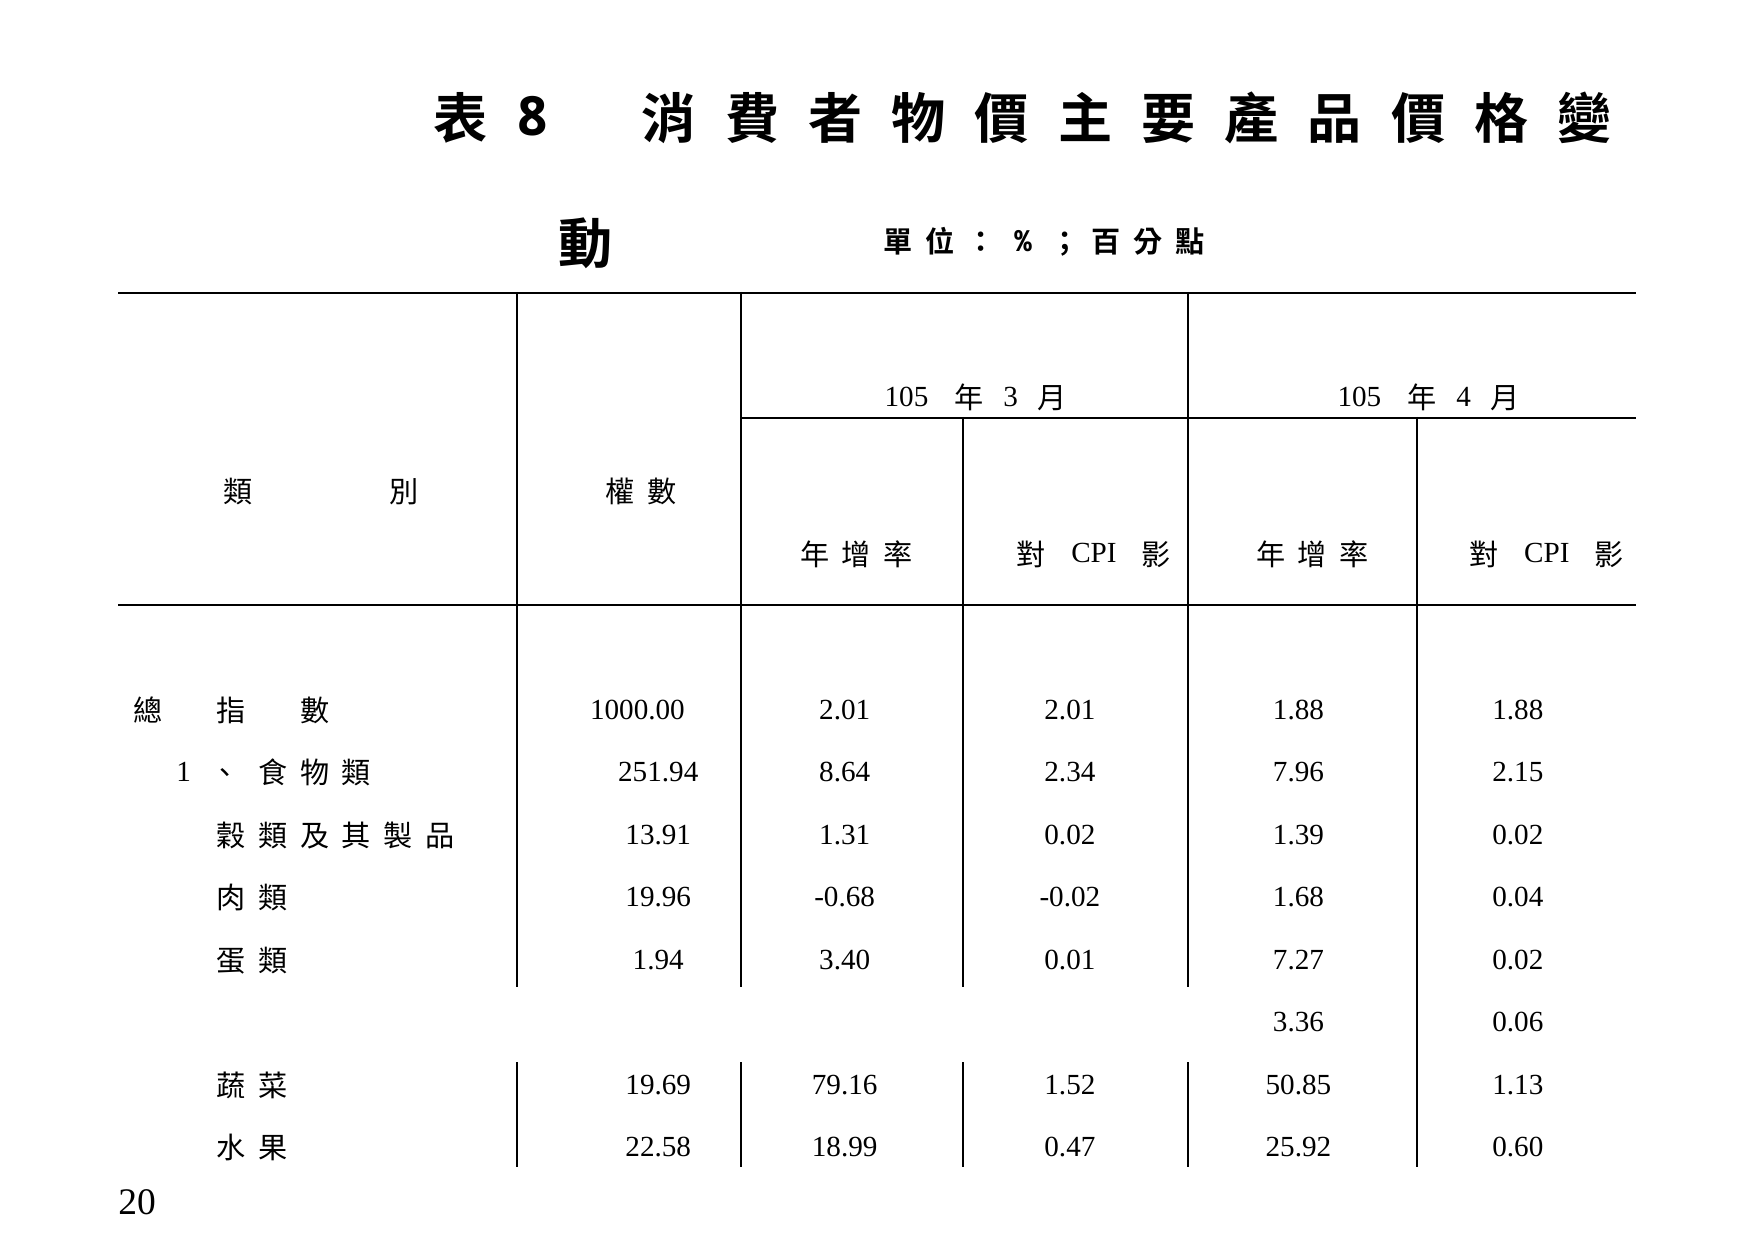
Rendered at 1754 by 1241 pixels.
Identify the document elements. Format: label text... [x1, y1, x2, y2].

table_cell 蔬菜 [118, 1042, 516, 1104]
table_cell 8.64 [742, 729, 962, 792]
table_cell -0.68 [742, 854, 962, 917]
table_cell 0.04 [1418, 854, 1636, 917]
table_cell 對CPI影響 [964, 419, 1187, 604]
table_cell 1.52 [964, 1062, 1187, 1104]
table_cell 13.91 [518, 792, 740, 854]
table_cell 1.88 [1418, 606, 1636, 729]
table_cell 0.02 [1418, 792, 1636, 854]
table_cell 3.36 [1189, 979, 1416, 1042]
table_cell 79.16 [742, 1062, 962, 1104]
table_cell 19.69 [518, 1062, 740, 1104]
table_cell 水產品 [118, 979, 516, 1042]
table_cell 0.60 [1418, 1104, 1636, 1167]
subtitle 表8 消費者物價主要產品價格變動 單位：%；百分點 [127, 42, 1627, 292]
table_cell 7.27 [1189, 917, 1416, 979]
table_header 105年3月 [742, 294, 1187, 417]
table_cell 0.02 [1418, 917, 1636, 979]
table_cell 19.96 [518, 854, 740, 917]
table_cell 2.01 [742, 606, 962, 729]
table_cell 蛋類 [118, 917, 516, 979]
table_cell 3.40 [742, 917, 962, 979]
table_cell 1.94 [518, 917, 740, 979]
table_cell 1.31 [742, 792, 962, 854]
table_cell 7.96 [1189, 729, 1416, 792]
table_cell 2.34 [964, 729, 1187, 792]
table_cell 總 指 數 [118, 606, 516, 729]
table_cell 50.85 [1189, 1042, 1416, 1104]
table_cell 1.39 [1189, 792, 1416, 854]
table_cell 年增率 [742, 419, 962, 604]
table_cell 1、食物類 [118, 729, 516, 792]
table_cell 15.57 [518, 979, 740, 987]
table_cell 穀類及其製品 [118, 792, 516, 854]
table_cell 0.01 [964, 917, 1187, 979]
table_cell 0.06 [1418, 979, 1636, 1042]
table_cell 18.99 [742, 1104, 962, 1167]
subtitle 表8 消費者物價主要產品價格變動 單位：%；百分點 [129, 987, 1198, 1062]
table_cell 0.02 [964, 792, 1187, 854]
table_header 105年4月 [1189, 294, 1636, 417]
table_cell 水果 [118, 1104, 516, 1167]
table_header 類 別 [118, 294, 516, 604]
table_cell 肉類 [118, 854, 516, 917]
table_cell 1.13 [1418, 1042, 1636, 1104]
table_cell 251.94 [518, 729, 740, 792]
table_cell 年增率 [1189, 419, 1416, 604]
table_cell 1.68 [1189, 854, 1416, 917]
table_cell 2.15 [1418, 729, 1636, 792]
table_header 權數 [518, 294, 740, 604]
table_cell 1000.00 [518, 606, 740, 729]
table_cell 對CPI影響 [1418, 419, 1636, 604]
table_cell 1.88 [1189, 606, 1416, 729]
table_cell 3.41 [742, 979, 962, 987]
table_cell 0.47 [964, 1104, 1187, 1167]
table_cell 2.01 [964, 606, 1187, 729]
table_cell 0.01 [964, 979, 1187, 987]
table_cell -0.02 [964, 854, 1187, 917]
table_cell 22.58 [518, 1104, 740, 1167]
table_cell 25.92 [1189, 1104, 1416, 1167]
